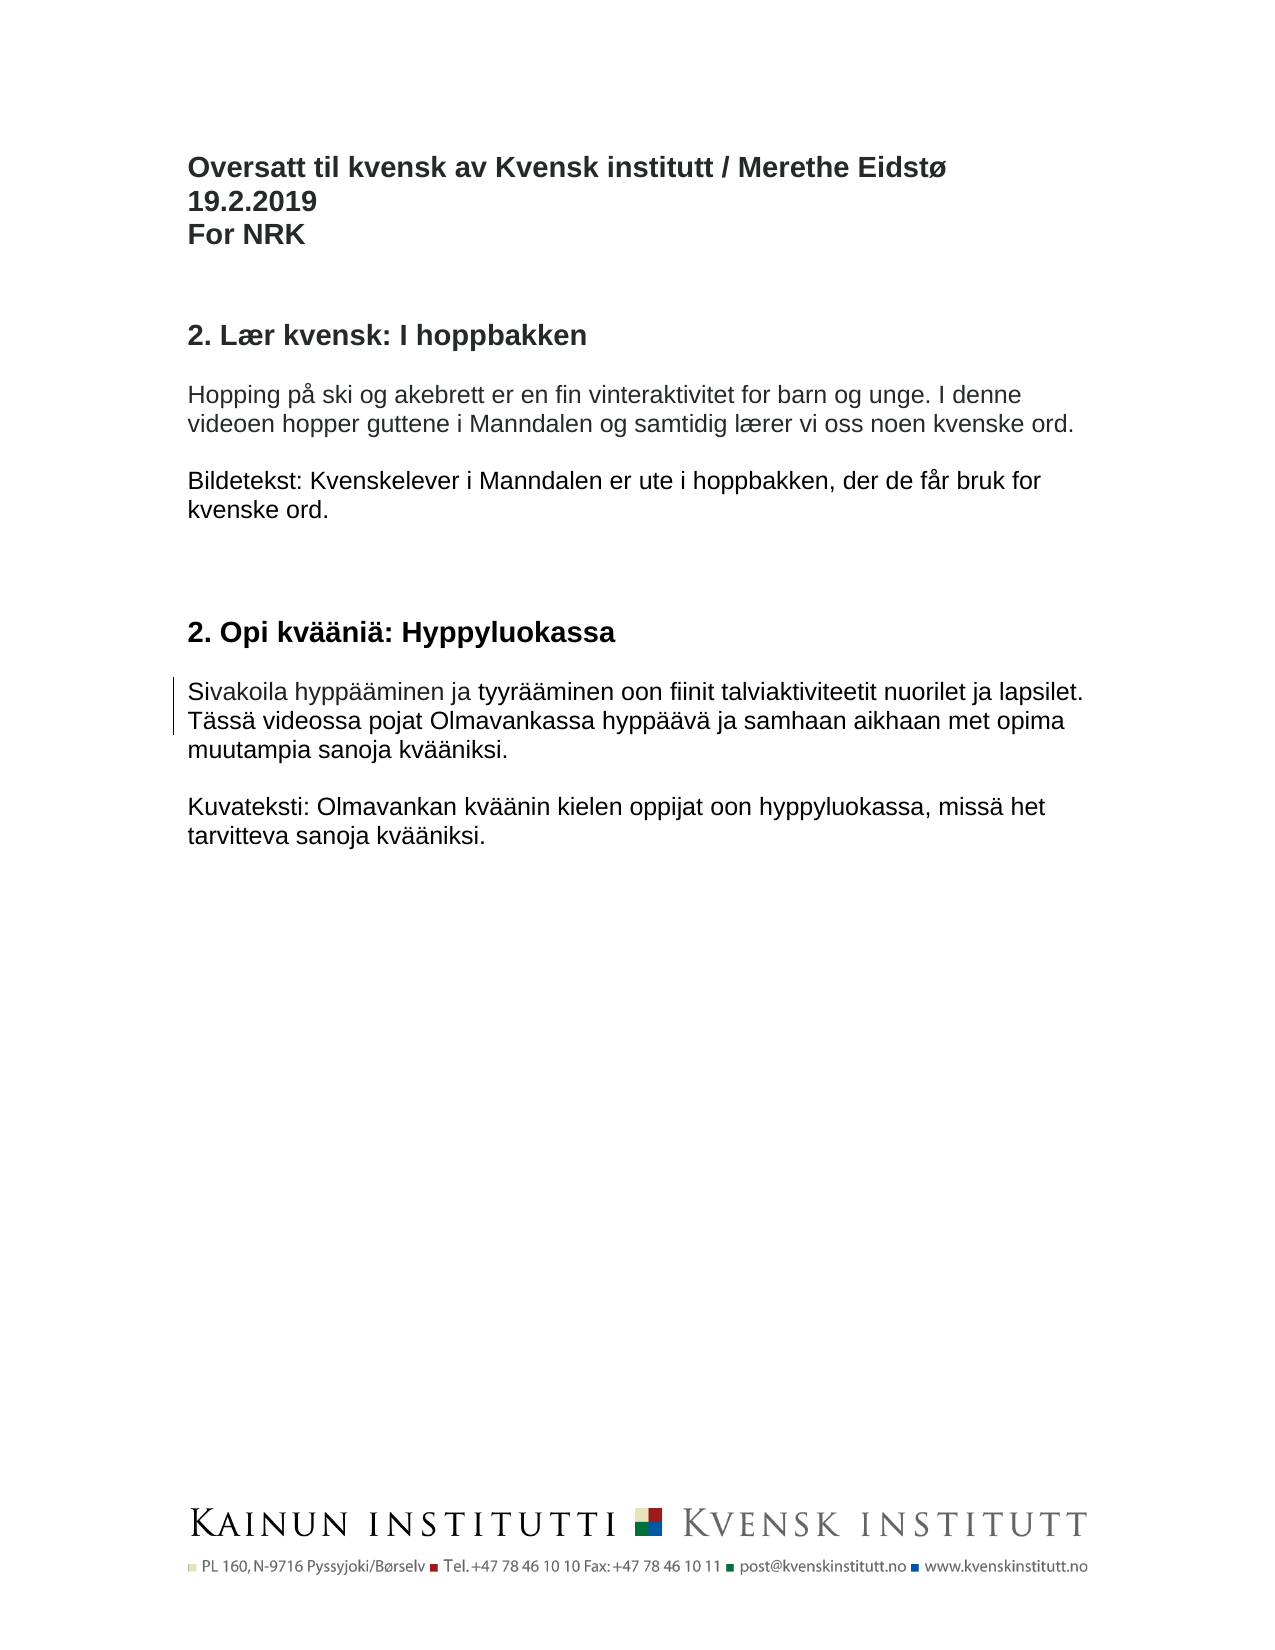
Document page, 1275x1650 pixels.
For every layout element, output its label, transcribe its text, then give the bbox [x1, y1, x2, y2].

text Hopping på ski og akebrett er en fin vinteraktivitet for barn og unge. I denne videoen hopper guttene i Manndalen og samtidig lærer vi oss noen kvenske ord. [187, 380, 1087, 437]
text Bildetekst: Kvenskelever i Manndalen er ute i hoppbakken, der de får bruk for kvenske ord. [187, 466, 1087, 524]
text For NRK [187, 217, 1087, 251]
text Sivakoila hyppääminen ja tyyrääminen oon fiinit talviaktiviteetit nuorilet ja lapsilet. Tässä videossa pojat Olmavankassa hyppäävä ja samhaan aikhaan met opima muutampia sanoja kvääniksi. [187, 677, 1087, 763]
text Kuvateksti: Olmavankan kväänin kielen oppijat oon hyppyluokassa, missä het tarvitteva sanoja kvääniksi. [187, 792, 1087, 849]
text 2. Opi kvääniä: Hyppyluokassa [187, 615, 1087, 648]
text 2. Lær kvensk: I hoppbakken [187, 318, 1087, 351]
text Oversatt til kvensk av Kvensk institutt / Merethe Eidstø [187, 150, 1087, 183]
text 19.2.2019 [187, 183, 1087, 217]
picture [187, 1508, 1088, 1577]
